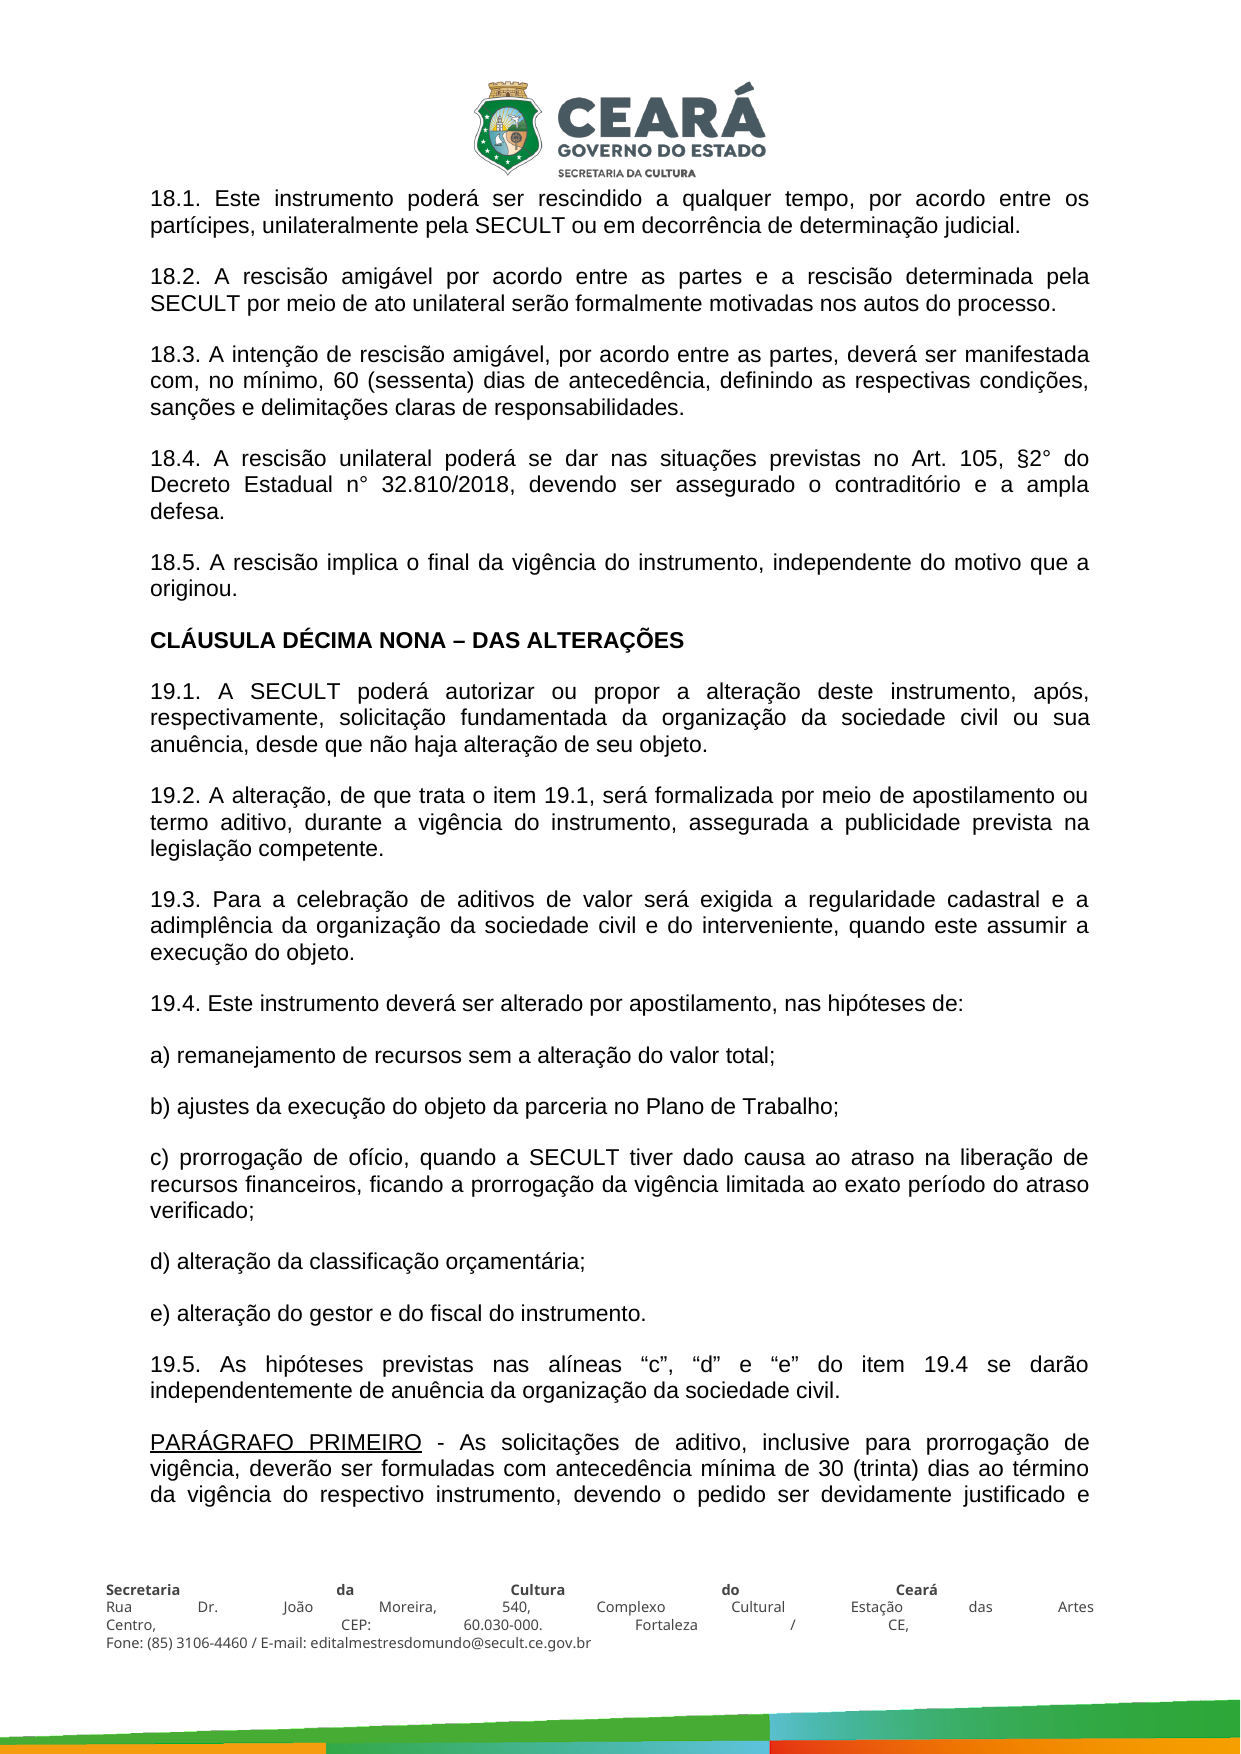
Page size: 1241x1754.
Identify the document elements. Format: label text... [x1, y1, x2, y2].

picture [0, 1699, 1241, 1754]
text 18.4. A rescisão unilateral poderá se dar nas situações previstas no Art. 105, §2° do Decreto Estadual n° 32.810/2018, devendo ser assegurado o contraditório e a ampla defesa. [150, 445, 1090, 524]
text 19.2. A alteração, de que trata o item 19.1, será formalizada por meio de apostilamento ou termo aditivo, durante a vigência do instrumento, assegurada a publicidade prevista na legislação competente. [150, 782, 1090, 861]
text 18.5. A rescisão implica o final da vigência do instrumento, independente do motivo que a originou. [150, 549, 1090, 602]
text 19.5. As hipóteses previstas nas alíneas “c”, “d” e “e” do item 19.4 se darão independentemente de anuência da organização da sociedade civil. [150, 1351, 1090, 1404]
text 19.1. A SECULT poderá autorizar ou propor a alteração deste instrumento, após, respectivamente, solicitação fundamentada da organização da sociedade civil ou sua anuência, desde que não haja alteração de seu objeto. [150, 678, 1090, 757]
text 19.3. Para a celebração de aditivos de valor será exigida a regularidade cadastral e a adimplência da organização da sociedade civil e do interveniente, quando este assumir a execução do objeto. [150, 886, 1090, 965]
text 18.1. Este instrumento poderá ser rescindido a qualquer tempo, por acordo entre os partícipes, unilateralmente pela SECULT ou em decorrência de determinação judicial. [150, 185, 1090, 238]
text PARÁGRAFO PRIMEIRO - As solicitações de aditivo, inclusive para prorrogação de vigência, deverão ser formuladas com antecedência mínima de 30 (trinta) dias ao término da vigência do respectivo instrumento, devendo o pedido ser devidamente justificado e [150, 1429, 1090, 1508]
text e) alteração do gestor e do fiscal do instrumento. [150, 1300, 1090, 1326]
text d) alteração da classificação orçamentária; [150, 1248, 1090, 1275]
text CLÁUSULA DÉCIMA NONA – DAS ALTERAÇÕES [150, 627, 1090, 653]
text c) prorrogação de ofício, quando a SECULT tiver dado causa ao atraso na liberação de recursos financeiros, ficando a prorrogação da vigência limitada ao exato período do atraso verificado; [150, 1144, 1090, 1223]
text a) remanejamento de recursos sem a alteração do valor total; [150, 1042, 1090, 1068]
text 18.3. A intenção de rescisão amigável, por acordo entre as partes, deverá ser manifestada com, no mínimo, 60 (sessenta) dias de antecedência, definindo as respectivas condições, sanções e delimitações claras de responsabilidades. [150, 341, 1090, 420]
text b) ajustes da execução do objeto da parceria no Plano de Trabalho; [150, 1093, 1090, 1119]
picture [467, 75, 774, 186]
text 18.2. A rescisão amigável por acordo entre as partes e a rescisão determinada pela SECULT por meio de ato unilateral serão formalmente motivadas nos autos do processo. [150, 263, 1090, 316]
text 19.4. Este instrumento deverá ser alterado por apostilamento, nas hipóteses de: [150, 990, 1090, 1017]
